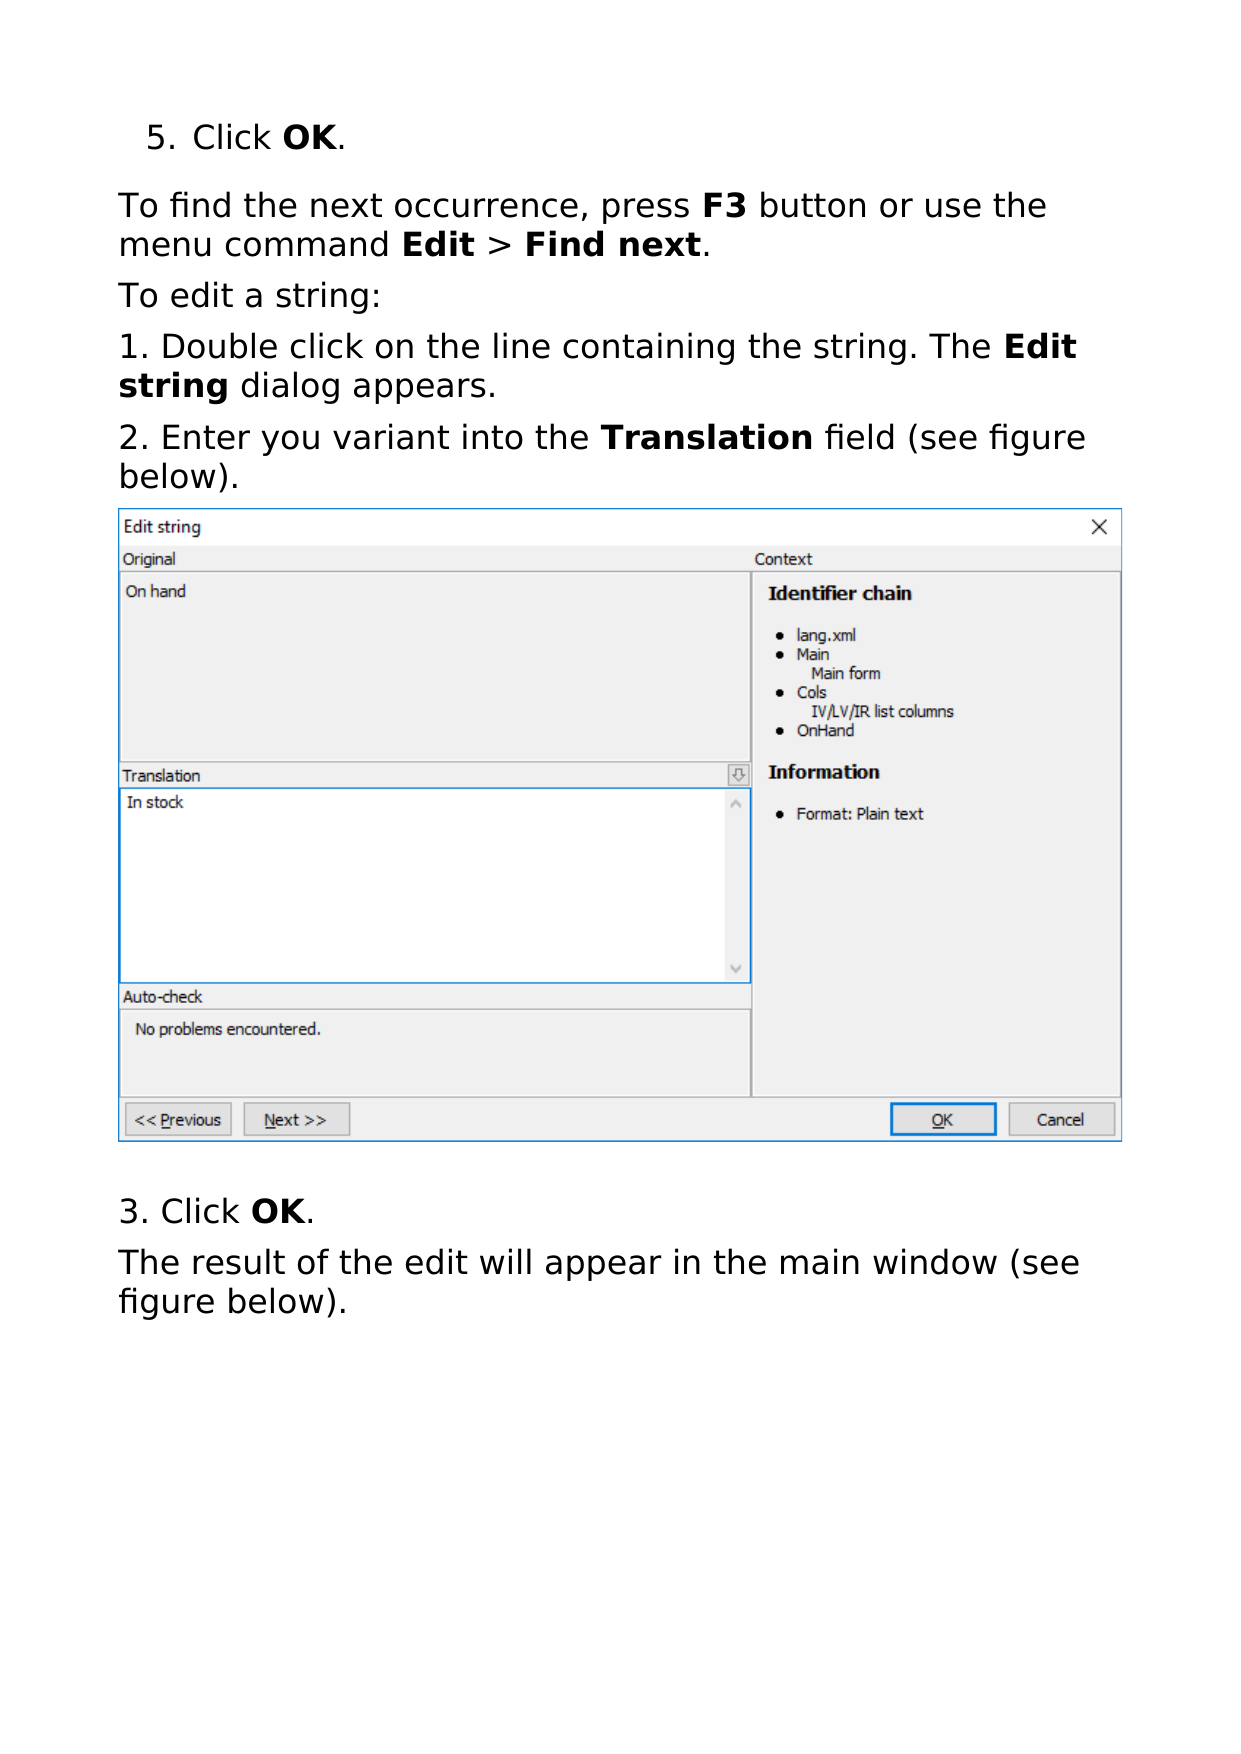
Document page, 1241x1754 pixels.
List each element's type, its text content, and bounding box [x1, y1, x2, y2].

text 2. Enter you variant into the Translation field (see figure below). [118, 418, 1122, 496]
text To find the next occurrence, press F3 button or use the menu command Edit > Find next. [118, 186, 1122, 264]
text To edit a string: [118, 277, 1122, 316]
picture [118, 508, 1123, 1142]
list Click OK. [177, 118, 1122, 157]
text 1. Double click on the line containing the string. The Edit string dialog appears. [118, 328, 1122, 406]
text 3. Click OK. [118, 1192, 1122, 1231]
text The result of the edit will appear in the main window (see figure below). [118, 1244, 1122, 1322]
